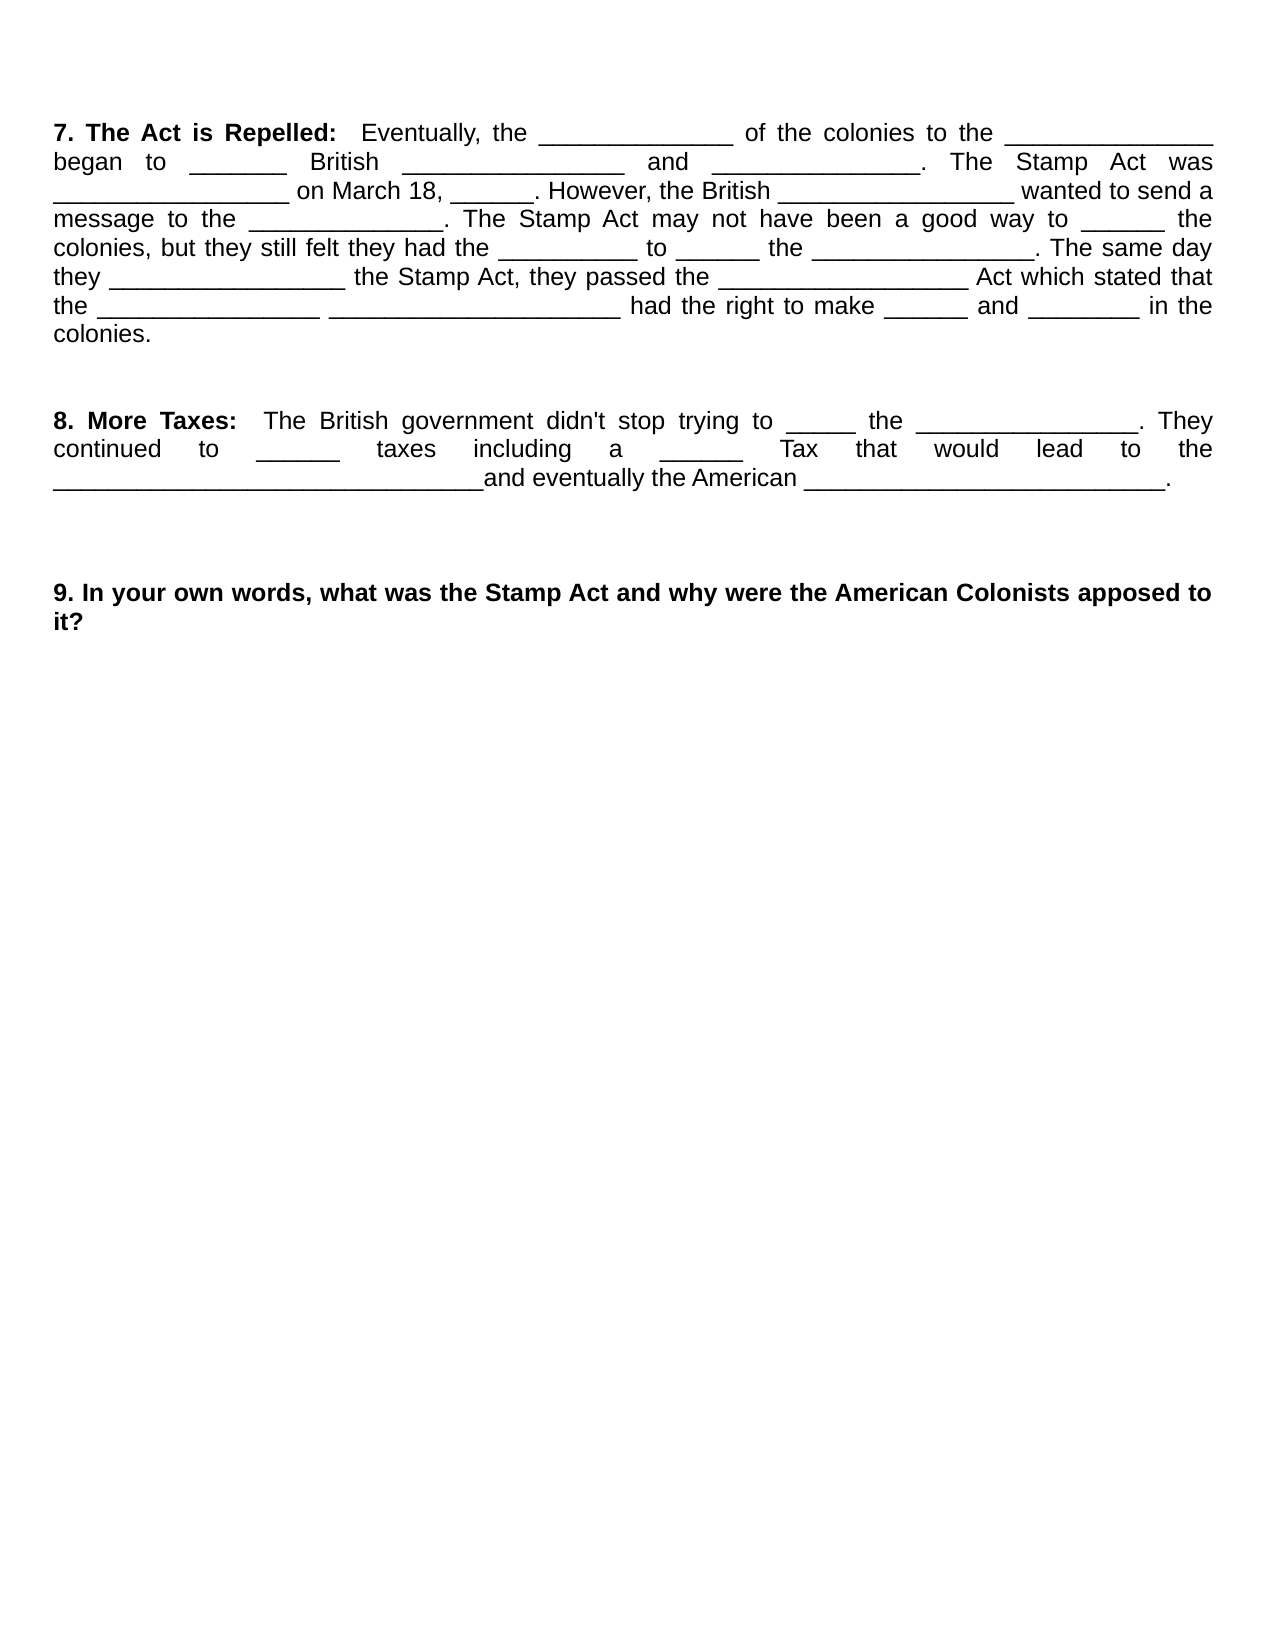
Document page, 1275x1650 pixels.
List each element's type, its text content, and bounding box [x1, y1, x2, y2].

text 8. More Taxes: The British government didn't stop trying to _____ the ________________. They continued to ______ taxes including a ______ Tax that would lead to the _______________________________and eventually the American __________________________. [53, 406, 1215, 492]
text 7. The Act is Repelled: Eventually, the ______________ of the colonies to the _______________ began to _______ British ________________ and _______________. The Stamp Act was _________________ on March 18, ______. However, the British _________________ wanted to send a message to the ______________. The Stamp Act may not have been a good way to ______ the colonies, but they still felt they had the __________ to ______ the ________________. The same day they _________________ the Stamp Act, they passed the __________________ Act which stated that the ________________ _____________________ had the right to make ______ and ________ in the colonies. [53, 118, 1215, 348]
text 9. In your own words, what was the Stamp Act and why were the American Colonists apposed to it? [53, 578, 1215, 636]
